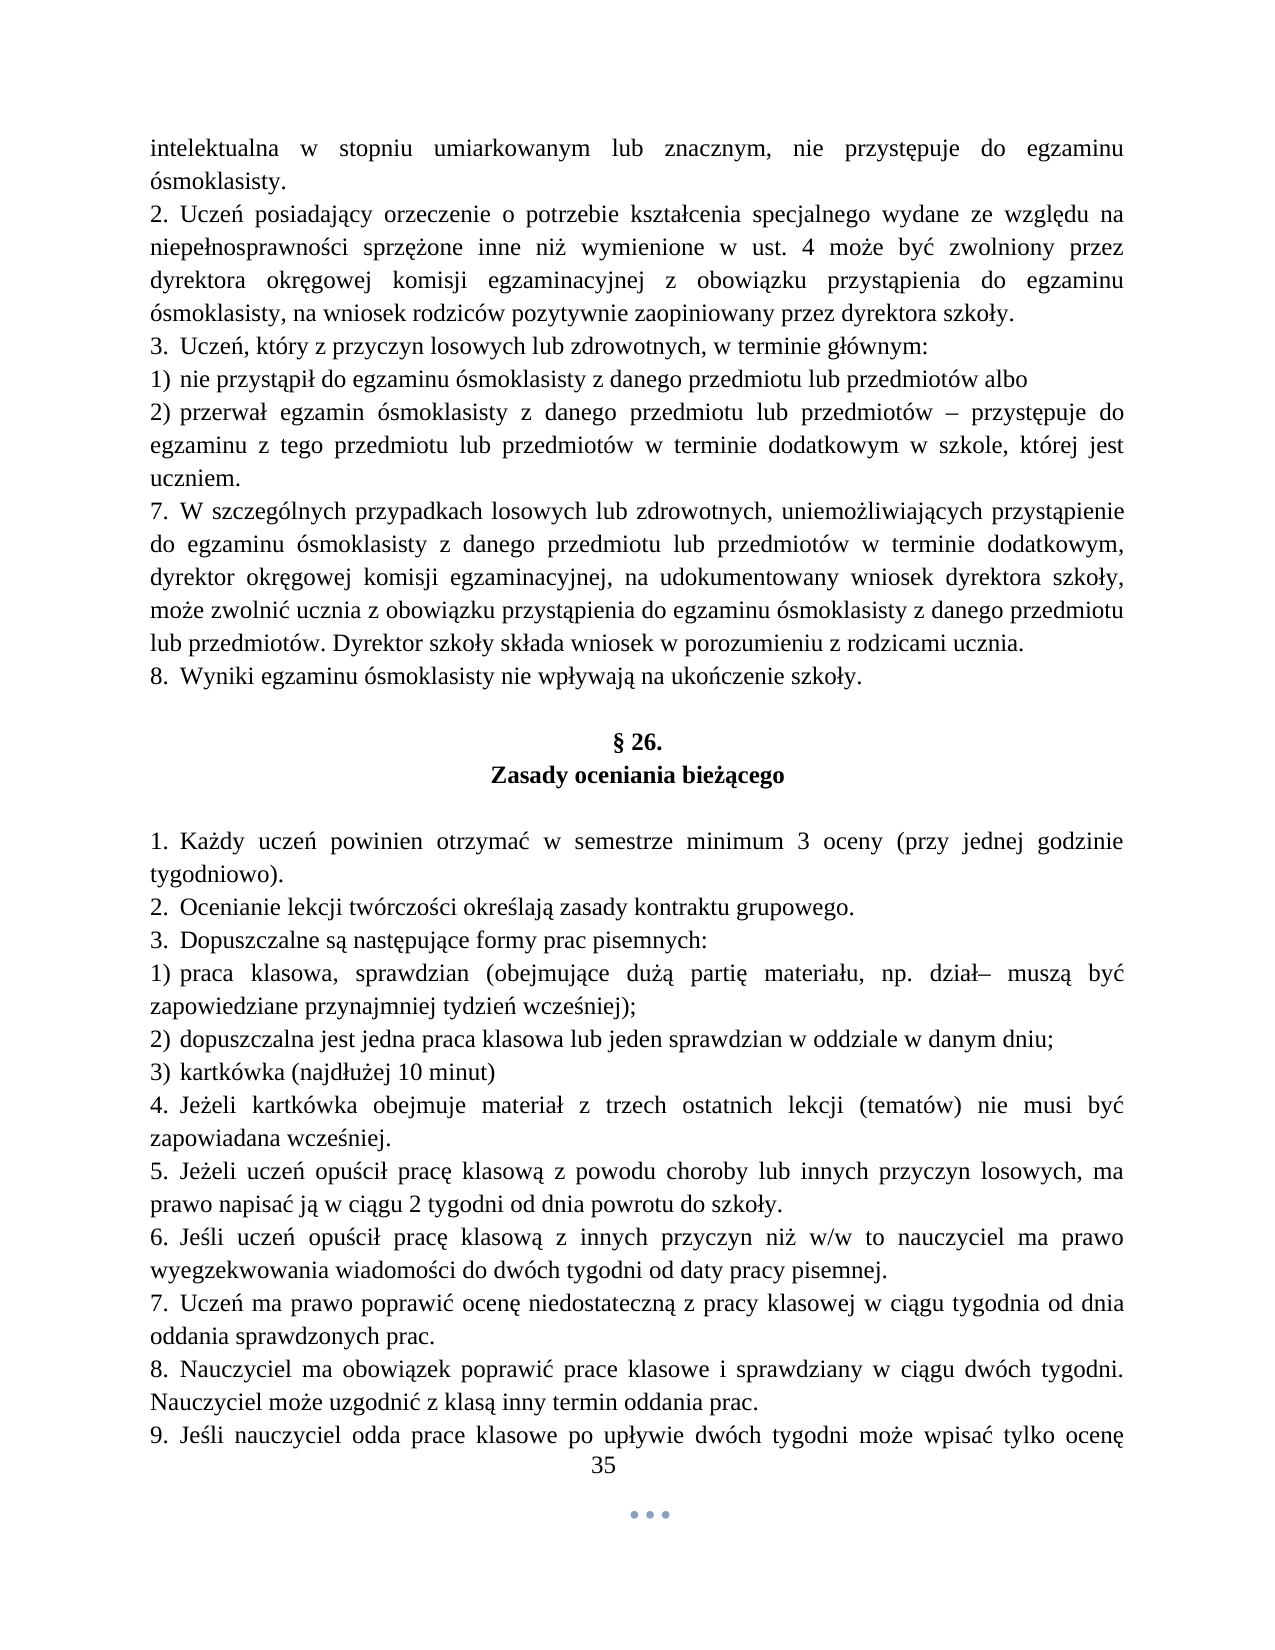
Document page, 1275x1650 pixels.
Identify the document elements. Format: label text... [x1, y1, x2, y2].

list Jeżeli kartkówka obejmuje materiał z trzech ostatnich lekcji (tematów) nie musi być zapowiadana wcześniej. [150, 1090, 1125, 1152]
text Zasady oceniania bieżącego [150, 760, 1125, 789]
list kartkówka (najdłużej 10 minut) [150, 1057, 1125, 1086]
list Ocenianie lekcji twórczości określają zasady kontraktu grupowego. [150, 892, 1125, 921]
text § 26. [150, 727, 1125, 756]
list Uczeń posiadający orzeczenie o potrzebie kształcenia specjalnego wydane ze względu na niepełnosprawności sprzężone inne niż wymienione w ust. 4 może być zwolniony przez dyrektora okręgowej komisji egzaminacyjnej z obowiązku przystąpienia do egzaminu ósmoklasisty, na wniosek rodziców pozytywnie zaopiniowany przez dyrektora szkoły. [150, 199, 1125, 327]
list Nauczyciel ma obowiązek poprawić prace klasowe i sprawdziany w ciągu dwóch tygodni. Nauczyciel może uzgodnić z klasą inny termin oddania prac. [150, 1354, 1125, 1416]
list Jeżeli uczeń opuścił pracę klasową z powodu choroby lub innych przyczyn losowych, ma prawo napisać ją w ciągu 2 tygodni od dnia powrotu do szkoły. [150, 1156, 1125, 1218]
list Dopuszczalne są następujące formy prac pisemnych: [150, 925, 1125, 954]
list Wyniki egzaminu ósmoklasisty nie wpływają na ukończenie szkoły. [150, 661, 1125, 690]
list Uczeń, który z przyczyn losowych lub zdrowotnych, w terminie głównym: [150, 331, 1125, 359]
list praca klasowa, sprawdzian (obejmujące dużą partię materiału, np. dział– muszą być zapowiedziane przynajmniej tydzień wcześniej); [150, 958, 1125, 1020]
list Każdy uczeń powinien otrzymać w semestrze minimum 3 oceny (przy jednej godzinie tygodniowo). [150, 826, 1125, 888]
list przerwał egzamin ósmoklasisty z danego przedmiotu lub przedmiotów – przystępuje do egzaminu z tego przedmiotu lub przedmiotów w terminie dodatkowym w szkole, której jest uczniem. [150, 397, 1125, 492]
list dopuszczalna jest jedna praca klasowa lub jeden sprawdzian w oddziale w danym dniu; [150, 1024, 1125, 1053]
list W szczególnych przypadkach losowych lub zdrowotnych, uniemożliwiających przystąpienie do egzaminu ósmoklasisty z danego przedmiotu lub przedmiotów w terminie dodatkowym, dyrektor okręgowej komisji egzaminacyjnej, na udokumentowany wniosek dyrektora szkoły, może zwolnić ucznia z obowiązku przystąpienia do egzaminu ósmoklasisty z danego przedmiotu lub przedmiotów. Dyrektor szkoły składa wniosek w porozumieniu z rodzicami ucznia. [150, 496, 1125, 657]
list nie przystąpił do egzaminu ósmoklasisty z danego przedmiotu lub przedmiotów albo [150, 364, 1125, 393]
list intelektualna w stopniu umiarkowanym lub znacznym, nie przystępuje do egzaminu ósmoklasisty. [150, 133, 1125, 194]
list Uczeń ma prawo poprawić ocenę niedostateczną z pracy klasowej w ciągu tygodnia od dnia oddania sprawdzonych prac. [150, 1288, 1125, 1350]
list Jeśli nauczyciel odda prace klasowe po upływie dwóch tygodni może wpisać tylko ocenę [150, 1421, 1125, 1449]
list Jeśli uczeń opuścił pracę klasową z innych przyczyn niż w/w to nauczyciel ma prawo wyegzekwowania wiadomości do dwóch tygodni od daty pracy pisemnej. [150, 1222, 1125, 1284]
